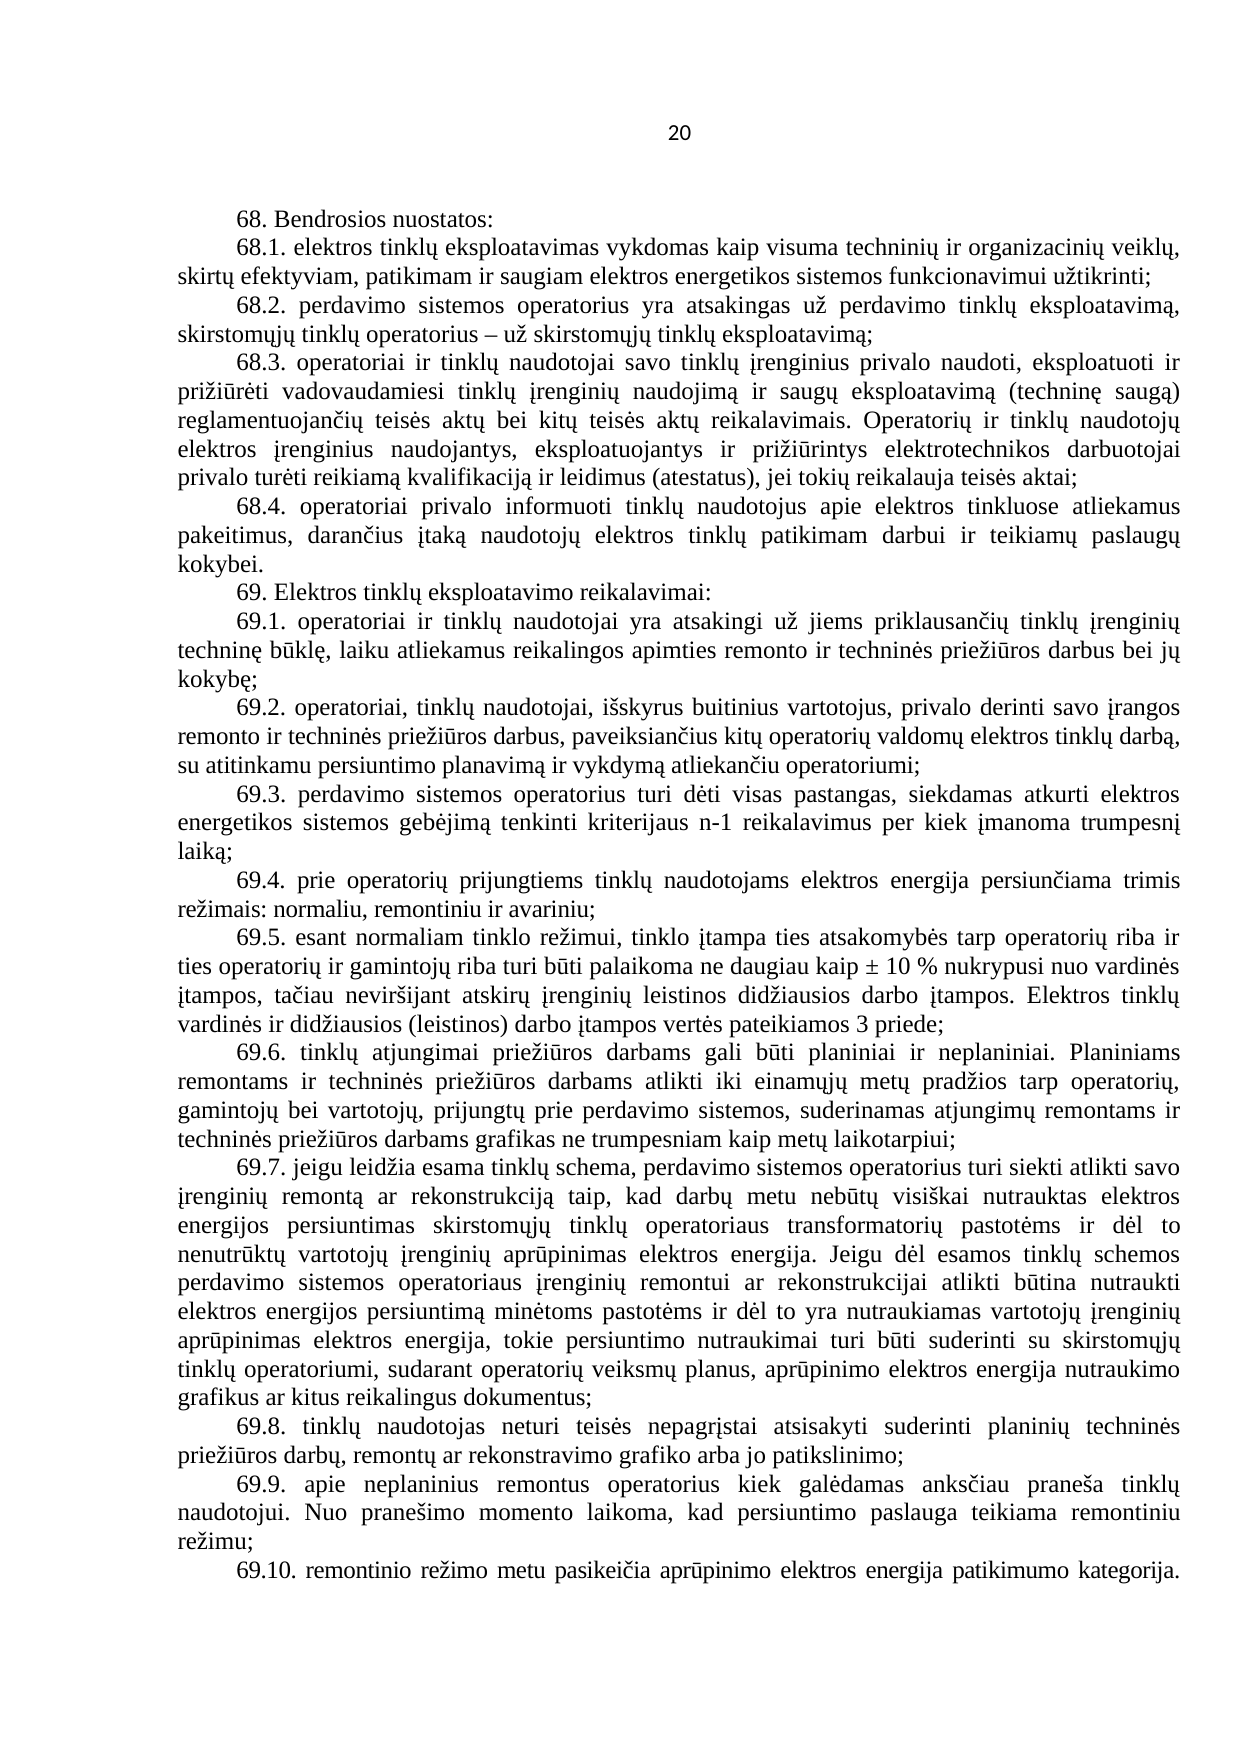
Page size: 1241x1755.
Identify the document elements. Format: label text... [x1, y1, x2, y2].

text 68.2. perdavimo sistemos operatorius yra atsakingas už perdavimo tinklų eksploatavimą, skirstomųjų tinklų operatorius – už skirstomųjų tinklų eksploatavimą; [177, 290, 1181, 347]
text 68. Bendrosios nuostatos: [177, 204, 1181, 232]
text 69.7. jeigu leidžia esama tinklų schema, perdavimo sistemos operatorius turi siekti atlikti savo įrenginių remontą ar rekonstrukciją taip, kad darbų metu nebūtų visiškai nutrauktas elektros energijos persiuntimas skirstomųjų tinklų operatoriaus transformatorių pastotėms ir dėl to nenutrūktų vartotojų įrenginių aprūpinimas elektros energija. Jeigu dėl esamos tinklų schemos perdavimo sistemos operatoriaus įrenginių remontui ar rekonstrukcijai atlikti būtina nutraukti elektros energijos persiuntimą minėtoms pastotėms ir dėl to yra nutraukiamas vartotojų įrenginių aprūpinimas elektros energija, tokie persiuntimo nutraukimai turi būti suderinti su skirstomųjų tinklų operatoriumi, sudarant operatorių veiksmų planus, aprūpinimo elektros energija nutraukimo grafikus ar kitus reikalingus dokumentus; [177, 1152, 1181, 1411]
text 69.10. remontinio režimo metu pasikeičia aprūpinimo elektros energija patikimumo kategorija. [177, 1555, 1181, 1584]
text 68.1. elektros tinklų eksploatavimas vykdomas kaip visuma techninių ir organizacinių veiklų, skirtų efektyviam, patikimam ir saugiam elektros energetikos sistemos funkcionavimui užtikrinti; [177, 232, 1181, 290]
text 68.4. operatoriai privalo informuoti tinklų naudotojus apie elektros tinkluose atliekamus pakeitimus, darančius įtaką naudotojų elektros tinklų patikimam darbui ir teikiamų paslaugų kokybei. [177, 491, 1181, 577]
text 69.9. apie neplaninius remontus operatorius kiek galėdamas anksčiau praneša tinklų naudotojui. Nuo pranešimo momento laikoma, kad persiuntimo paslauga teikiama remontiniu režimu; [177, 1469, 1181, 1555]
text 69.4. prie operatorių prijungtiems tinklų naudotojams elektros energija persiunčiama trimis režimais: normaliu, remontiniu ir avariniu; [177, 865, 1181, 922]
text 69. Elektros tinklų eksploatavimo reikalavimai: [177, 577, 1181, 606]
text 69.8. tinklų naudotojas neturi teisės nepagrįstai atsisakyti suderinti planinių techninės priežiūros darbų, remontų ar rekonstravimo grafiko arba jo patikslinimo; [177, 1411, 1181, 1469]
text 69.3. perdavimo sistemos operatorius turi dėti visas pastangas, siekdamas atkurti elektros energetikos sistemos gebėjimą tenkinti kriterijaus n-1 reikalavimus per kiek įmanoma trumpesnį laiką; [177, 779, 1181, 865]
text 69.6. tinklų atjungimai priežiūros darbams gali būti planiniai ir neplaniniai. Planiniams remontams ir techninės priežiūros darbams atlikti iki einamųjų metų pradžios tarp operatorių, gamintojų bei vartotojų, prijungtų prie perdavimo sistemos, suderinamas atjungimų remontams ir techninės priežiūros darbams grafikas ne trumpesniam kaip metų laikotarpiui; [177, 1037, 1181, 1152]
text 69.1. operatoriai ir tinklų naudotojai yra atsakingi už jiems priklausančių tinklų įrenginių techninę būklę, laiku atliekamus reikalingos apimties remonto ir techninės priežiūros darbus bei jų kokybę; [177, 606, 1181, 692]
text 69.5. esant normaliam tinklo režimui, tinklo įtampa ties atsakomybės tarp operatorių riba ir ties operatorių ir gamintojų riba turi būti palaikoma ne daugiau kaip ± 10 % nukrypusi nuo vardinės įtampos, tačiau neviršijant atskirų įrenginių leistinos didžiausios darbo įtampos. Elektros tinklų vardinės ir didžiausios (leistinos) darbo įtampos vertės pateikiamos 3 priede; [177, 922, 1181, 1037]
text 68.3. operatoriai ir tinklų naudotojai savo tinklų įrenginius privalo naudoti, eksploatuoti ir prižiūrėti vadovaudamiesi tinklų įrenginių naudojimą ir saugų eksploatavimą (techninę saugą) reglamentuojančių teisės aktų bei kitų teisės aktų reikalavimais. Operatorių ir tinklų naudotojų elektros įrenginius naudojantys, eksploatuojantys ir prižiūrintys elektrotechnikos darbuotojai privalo turėti reikiamą kvalifikaciją ir leidimus (atestatus), jei tokių reikalauja teisės aktai; [177, 347, 1181, 491]
text 69.2. operatoriai, tinklų naudotojai, išskyrus buitinius vartotojus, privalo derinti savo įrangos remonto ir techninės priežiūros darbus, paveiksiančius kitų operatorių valdomų elektros tinklų darbą, su atitinkamu persiuntimo planavimą ir vykdymą atliekančiu operatoriumi; [177, 692, 1181, 779]
